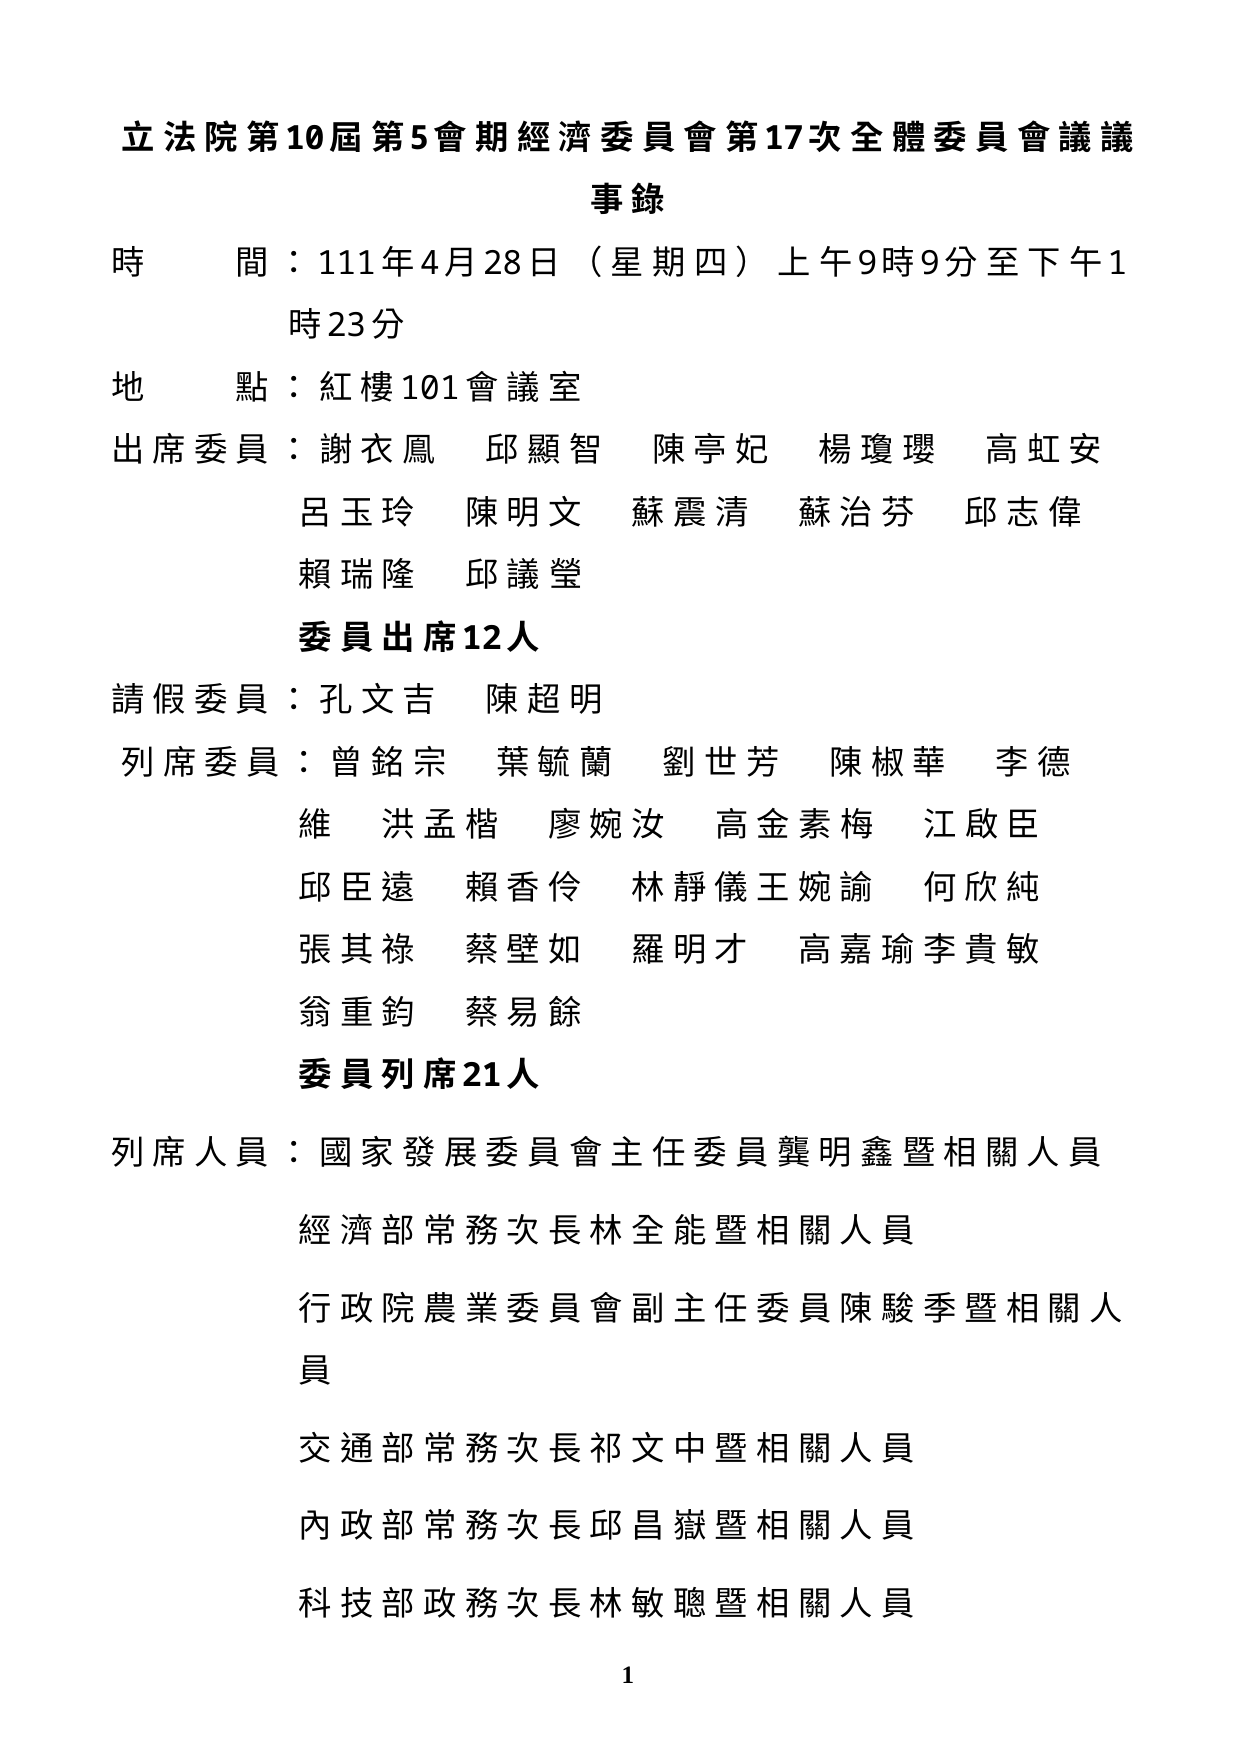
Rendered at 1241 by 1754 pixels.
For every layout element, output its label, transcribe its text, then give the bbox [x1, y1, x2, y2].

text 出席委員：謝衣鳯 邱顯智 陳亭妃 楊瓊瓔 高虹安 呂玉玲 陳明文 蘇震清 蘇治芬 邱志偉 賴瑞隆 邱議瑩 [107, 406, 1114, 593]
text 列席委員：曾銘宗 葉毓蘭 劉世芳 陳椒華 李德維 洪孟楷 廖婉汝 高金素梅 江啟臣 邱臣遠 賴香伶 林靜儀王婉諭 何欣純 張其祿 蔡壁如 羅明才 高嘉瑜李貴敏 翁重鈞 蔡易餘 [107, 718, 1114, 1031]
text 地 點：紅樓101會議室 [107, 343, 1148, 406]
text 列席人員：國家發展委員會主任委員龔明鑫暨相關人員 [107, 1108, 1148, 1171]
text 立法院第10屆第5會期經濟委員會第17次全體委員會議議事錄 [107, 93, 1148, 218]
text 交通部常務次長祁文中暨相關人員 [284, 1404, 1148, 1466]
text 委員列席21人 [276, 1031, 1114, 1093]
text 經濟部常務次長林全能暨相關人員 [284, 1186, 1148, 1248]
text 請假委員：孔文吉 陳超明 [107, 656, 1114, 718]
text 內政部常務次長邱昌嶽暨相關人員 [284, 1482, 1148, 1544]
text 行政院農業委員會副主任委員陳駿季暨相關人員 [284, 1264, 1148, 1389]
text 委員出席12人 [276, 593, 1114, 656]
text 時 間：111年4月28日（星期四）上午9時9分至下午1時23分 [107, 218, 1131, 343]
text 科技部政務次長林敏聰暨相關人員 [284, 1559, 1148, 1622]
